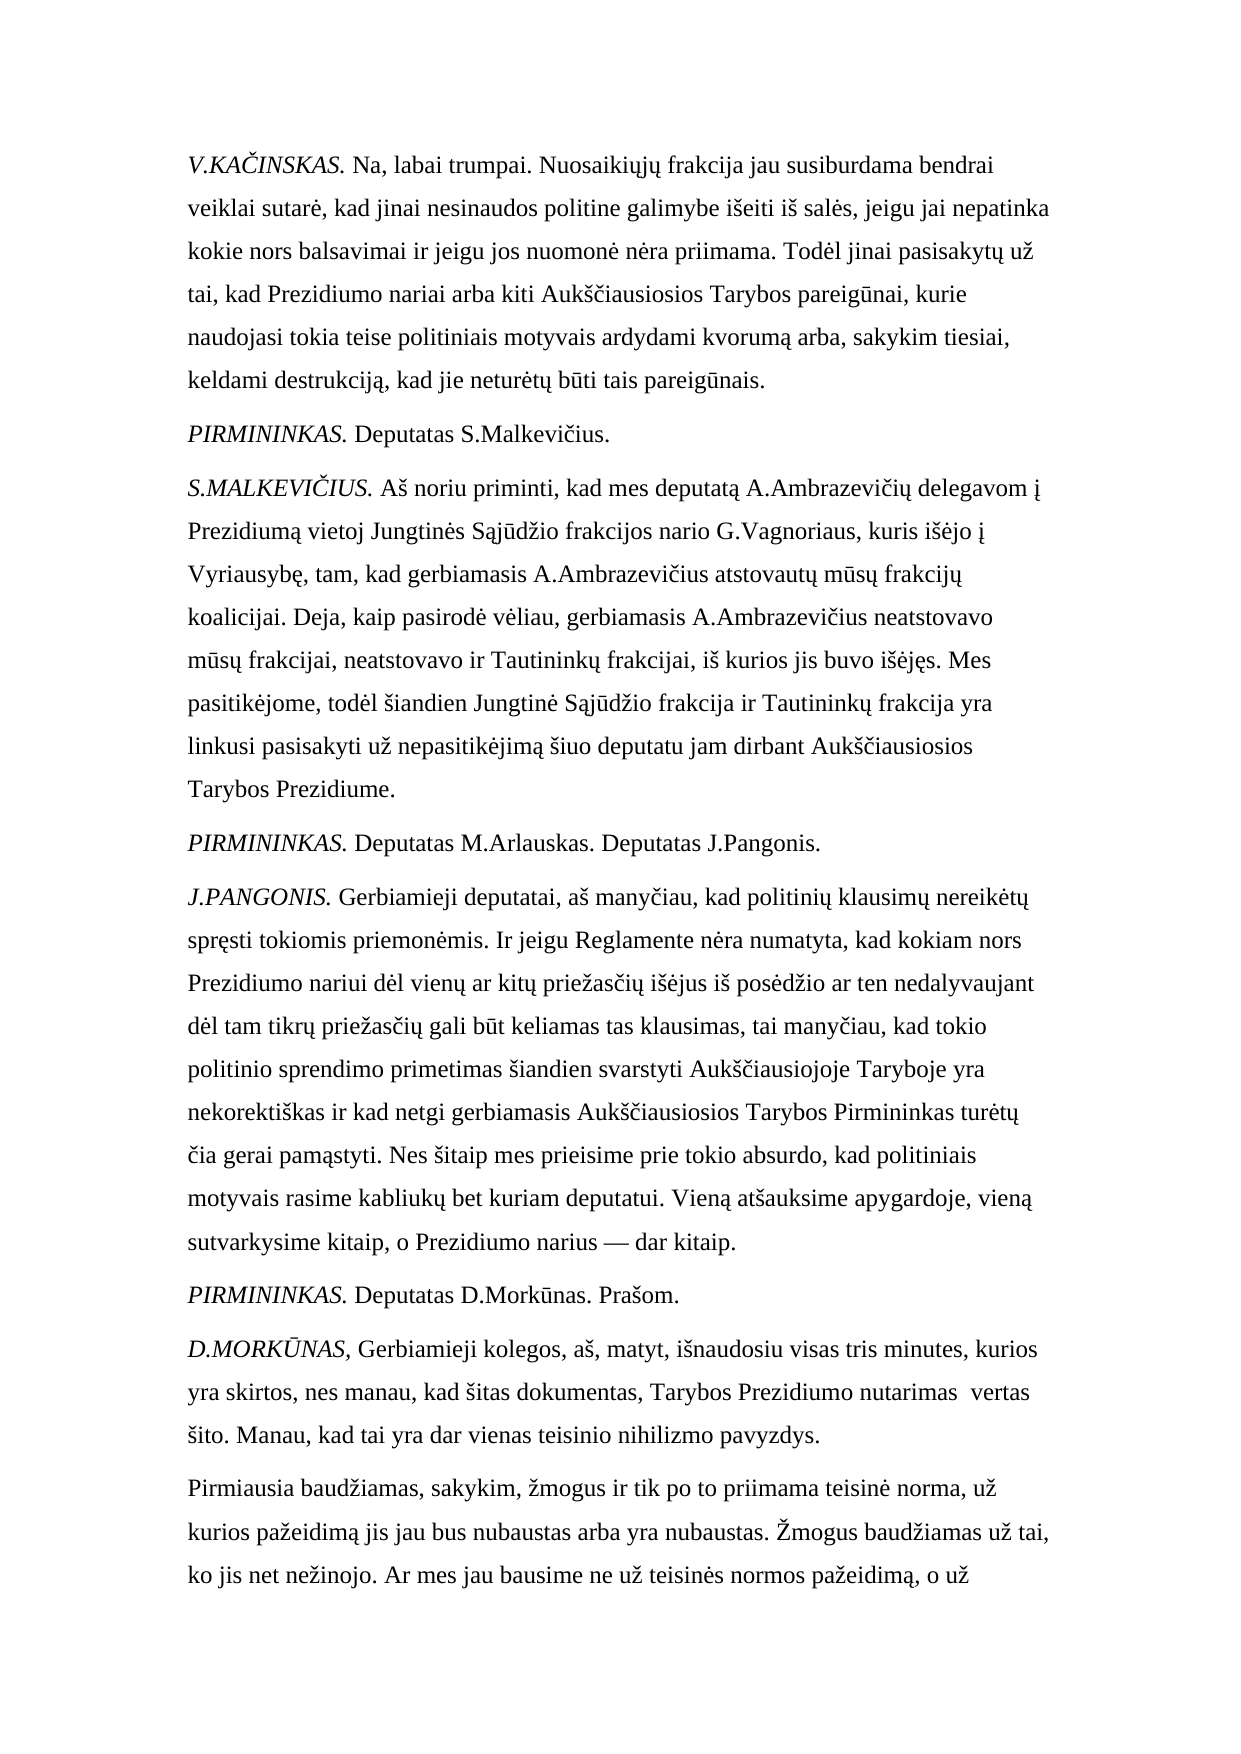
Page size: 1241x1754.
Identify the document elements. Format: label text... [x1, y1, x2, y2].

text D.MORKŪNAS, Gerbiamieji kolegos, aš, matyt, išnaudosiu visas tris minutes, kurios yra skirtos, nes manau, kad šitas dokumentas, Tarybos Prezidiumo nutarimas vertas šito. Manau, kad tai yra dar vienas teisinio nihilizmo pavyzdys. [187, 1334, 1053, 1449]
text PIRMININKAS. Deputatas S.Malkevičius. [187, 419, 1053, 448]
text J.PANGONIS. Gerbiamieji deputatai, aš manyčiau, kad politinių klausimų nereikėtų spręsti tokiomis priemonėmis. Ir jeigu Reglamente nėra numatyta, kad kokiam nors Prezidiumo nariui dėl vienų ar kitų priežasčių išėjus iš posėdžio ar ten nedalyvaujant dėl tam tikrų priežasčių gali būt keliamas tas klausimas, tai manyčiau, kad tokio politinio sprendimo primetimas šiandien svarstyti Aukščiausiojoje Taryboje yra nekorektiškas ir kad netgi gerbiamasis Aukščiausiosios Tarybos Pirmininkas turėtų čia gerai pamąstyti. Nes šitaip mes prieisime prie tokio absurdo, kad politiniais motyvais rasime kabliukų bet kuriam deputatui. Vieną atšauksime apygardoje, vieną sutvarkysime kitaip, o Prezidiumo narius — dar kitaip. [187, 882, 1053, 1255]
text Pirmiausia baudžiamas, sakykim, žmogus ir tik po to priimama teisinė norma, už kurios pažeidimą jis jau bus nubaustas arba yra nubaustas. Žmogus baudžiamas už tai, ko jis net nežinojo. Ar mes jau bausime ne už teisinės normos pažeidimą, o už [187, 1473, 1053, 1588]
text PIRMININKAS. Deputatas M.Arlauskas. Deputatas J.Pangonis. [187, 828, 1053, 857]
text S.MALKEVIČIUS. Aš noriu priminti, kad mes deputatą A.Ambrazevičių delegavom į Prezidiumą vietoj Jungtinės Sąjūdžio frakcijos nario G.Vagnoriaus, kuris išėjo į Vyriausybę, tam, kad gerbiamasis A.Ambrazevičius atstovautų mūsų frakcijų koalicijai. Deja, kaip pasirodė vėliau, gerbiamasis A.Ambrazevičius neatstovavo mūsų frakcijai, neatstovavo ir Tautininkų frakcijai, iš kurios jis buvo išėjęs. Mes pasitikėjome, todėl šiandien Jungtinė Sąjūdžio frakcija ir Tautininkų frakcija yra linkusi pasisakyti už nepasitikėjimą šiuo deputatu jam dirbant Aukščiausiosios Tarybos Prezidiume. [187, 473, 1053, 803]
text PIRMININKAS. Deputatas D.Morkūnas. Prašom. [187, 1280, 1053, 1309]
text V.KAČINSKAS. Na, labai trumpai. Nuosaikiųjų frakcija jau susiburdama bendrai veiklai sutarė, kad jinai nesinaudos politine galimybe išeiti iš salės, jeigu jai nepatinka kokie nors balsavimai ir jeigu jos nuomonė nėra priimama. Todėl jinai pasisakytų už tai, kad Prezidiumo nariai arba kiti Aukščiausiosios Tarybos pareigūnai, kurie naudojasi tokia teise politiniais motyvais ardydami kvorumą arba, sakykim tiesiai, keldami destrukciją, kad jie neturėtų būti tais pareigūnais. [187, 150, 1053, 394]
